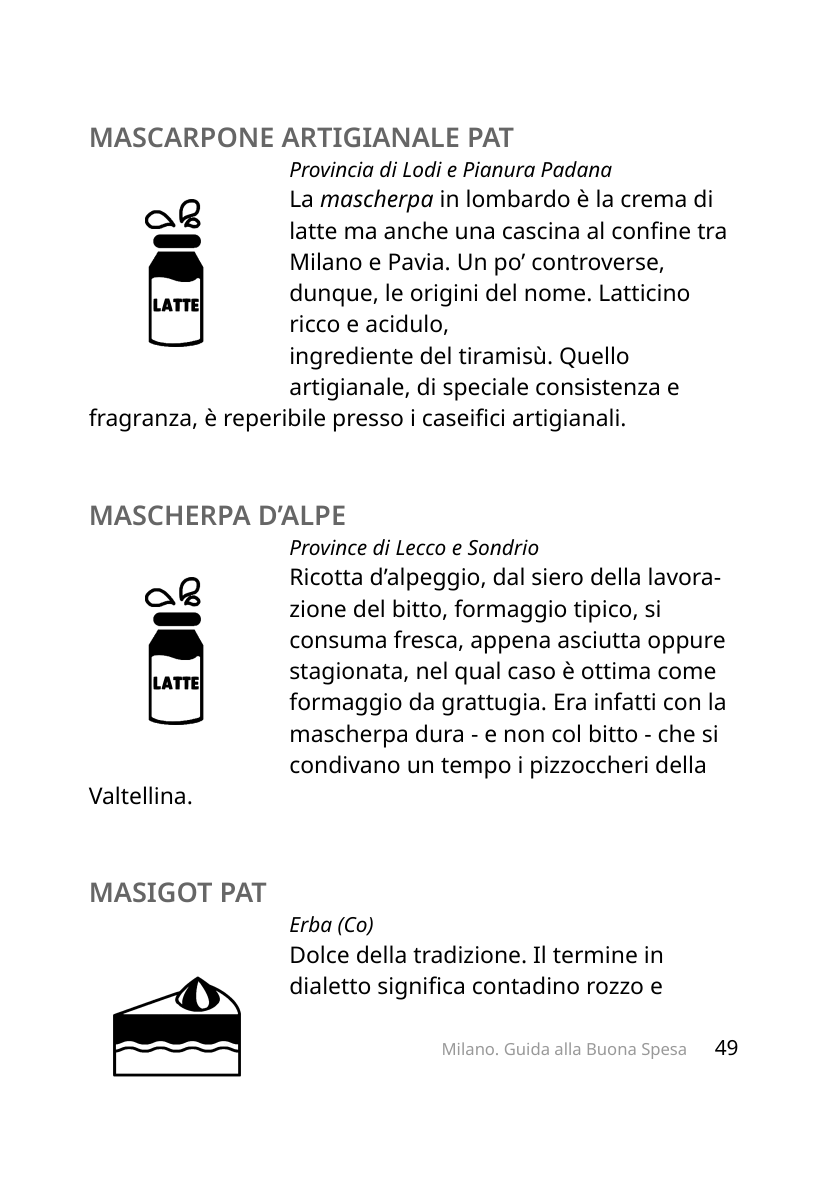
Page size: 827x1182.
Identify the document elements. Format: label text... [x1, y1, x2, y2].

text La mascherpa in lombardo è la crema di latte ma anche una cascina al confine tra Milano e Pavia. Un po’ controverse, dunque, le origini del nome. Latticino ricco e acidulo, [88, 183, 738, 340]
title Mascherpa d’alpe [88, 496, 738, 533]
picture [88, 184, 266, 362]
subtitle Provincia di Lodi e Pianura Padana [88, 155, 738, 183]
title Masigot PAT [88, 874, 738, 911]
text Ricotta d’alpeggio, dal siero della lavora-zione del bitto, formaggio tipico, si consuma fresca, appena asciutta oppure stagionata, nel qual caso è ottima come formaggio da grattugia. Era infatti con la mascherpa dura - e non col bitto - che si condivano un tempo i pizzoccheri della Valtellina. [88, 561, 738, 811]
text ingrediente del tiramisù. Quello artigianale, di speciale consistenza e fragranza, è reperibile presso i caseifici artigianali. [88, 340, 738, 433]
text Dolce della tradizione. Il termine in dialetto significa contadino rozzo e [88, 939, 738, 1002]
subtitle Province di Lecco e Sondrio [88, 533, 738, 561]
picture [88, 940, 266, 1117]
picture [88, 562, 266, 740]
subtitle Erba (Co) [88, 911, 738, 939]
title Mascarpone artigianale PAT [88, 118, 738, 155]
